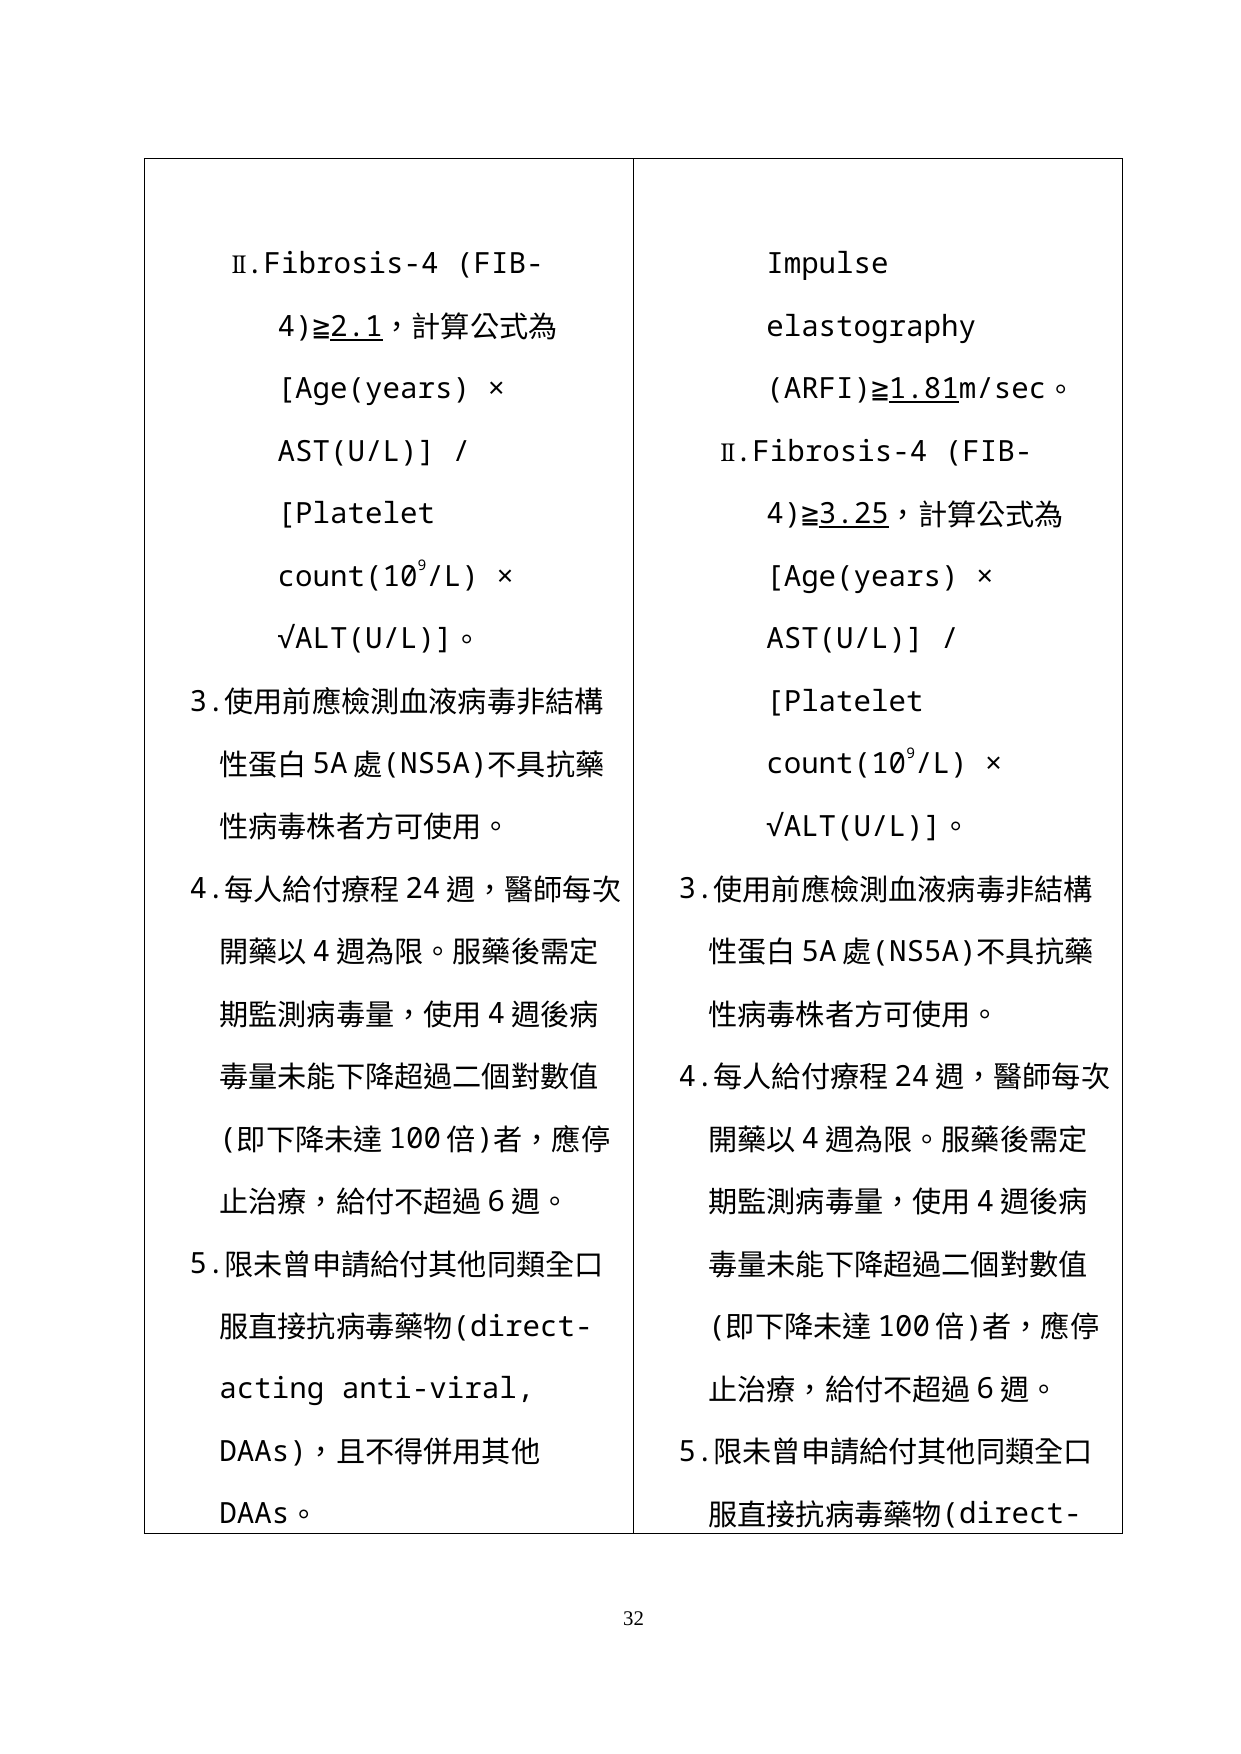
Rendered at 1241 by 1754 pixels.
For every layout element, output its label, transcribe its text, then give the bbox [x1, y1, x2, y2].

table_cell 10.7.5.Daclatasvir（如Daklinza）及asunaprevir（如Sunvepra）(106/1/24、106/5/15）： 1.限用於參加「全民健康保險加強慢性Ｂ型及C型肝炎治療計畫」之成人慢性病毒性C型肝炎患者。 2.Daclatasvir與asunaprevir合併使用於Anti-HCV陽性超過六個月、HCV RNA為陽性、無肝功能代償不全之病毒基因型第1b型成人病患，且需符合下列條件：(106/5/15） 經由肝組織切片或肝臟纖維化掃描或Fibrosis-4 (FIB-4)證實，等同METAVIR system纖維化大於或等於F3；或超音波診斷為肝硬化併食道或胃靜脈曲張，或超音波診斷為肝硬化併脾腫大。 註：以肝臟纖維化掃描或Fibrosis-4 (FIB-4)證實等同METAVIR system纖維化大於或等於F3之定義為： Ⅰ.肝臟纖維化掃描transient elastography (Fibroscan)≧9.5Kpa或Acoustic Radiation Force Impulse elastography (ARFI)≧1.81m/sec。 Ⅱ.Fibrosis-4 (FIB-4)≧3.25，計算公式為[Age(years) × AST(U/L)] / [Platelet count(109/L) × √ALT(U/L)]。 3.使用前應檢測血液病毒非結構性蛋白5A處(NS5A)不具抗藥性病毒株者方可使用。 4.每人給付療程24週，醫師每次開藥以4週為限。服藥後需定期監測病毒量，使用4週後病毒量未能下降超過二個對數值(即下降未達100倍)者，應停止治療，給付不超過6週。 5.限未曾申請給付其他同類全口服直接抗病毒藥物(direct-acting anti-viral, DAAs)，且不得併用其他DAAs。 10.7.6.Ombitasvir/paritaprevir/ ritonavir（如Viekirax）及dasabuvir (如Exviera) (106/1/24、106/5/15）： 1.限用於參加「全民健康保險加強慢性Ｂ型及C型肝炎治療計畫」之成人慢性病毒性C型肝炎患者。 2.Ombitasvir/paritaprevir/ ritonavir與dasabuvir合併使用於Anti-HCV陽性超過六個月、HCV RNA為陽性、無肝功能代償不全之病毒基因型第1型成人病患，且需符合下列條件：(106/5/15) 經由肝組織切片或肝臟纖維化掃描或FIB-4證實，等同METAVIR system纖維化大於或等於F3；或超音波診斷為肝硬化併食道或胃靜脈曲張，或超音波診斷為肝硬化併脾腫大。 註：以肝臟纖維化掃描或Fibrosis-4 (FIB-4)證實等同METAVIR system纖維化大於或等於F3之定義為： Ⅰ.肝臟纖維化掃描transient elastography (Fibroscan)≧9.5Kpa或Acoustic Radiation Force Impulse elastography (ARFI)≧1.81m/sec。 Ⅱ.Fibrosis-4 (FIB-4)≧3.25，計算公式為[Age(years) × AST(U/L)] / [Platelet count(109/L) × √ALT(U/L)]。 3.給付療程如下，醫師每次開藥以4週為限。服藥後需定期監測病毒量，使用4週後病毒量未能下降超過二個對數值(即下降未達100倍)者，應停止治療，給付不超過6週。 (1)基因型1a型且無肝硬化者，需合併ribavirin治療，給付12週。 (2)基因型1a型且具代償性肝硬化(Child-Pugh score A)者，需合併ribavirin治療，給付24週。 (3)基因型1b型且無肝硬化者或具代償性肝硬化(Child-Pugh score A)者，給付12週。 4.限未曾申請給付其他同類全口服直接抗病毒藥物(direct-acting anti-viral, DAAs)，且不得併用其他DAAs。 10.7.7.Elbasvir/grazoprevir（如Zepatier）(106/8/1）： 1.限用於參加「全民健康保險加強慢性Ｂ型及C型肝炎治療計畫」之成人慢性病毒性C型肝炎患者。 2.限使用於Anti-HCV陽性超過六個月、HCV RNA為陽性、無肝功能代償不全之病毒基因型第1型或第4型成人病患，且需符合下列條件： 經由肝組織切片或肝臟纖維化掃描或FIB-4證實，等同METAVIR system纖維化大於或等於F3；或超音波診斷為肝硬化併食道或胃靜脈曲張，或超音波診斷為肝硬化併脾腫大。 註：以肝臟纖維化掃描或Fibrosis-4 (FIB-4)證實等同METAVIR system纖維化大於或等於F3之定義為： Ⅰ.肝臟纖維化掃描transient elastography (Fibroscan)≧9.5Kpa或Acoustic Radiation Force Impulse elastography (ARFI)≧1.81m/sec。 Ⅱ.Fibrosis-4 (FIB-4)≧3.25，計算公式為[Age(years) × AST(U/L)] / [Platelet count(109/L) × √ALT(U/L)]。 3.給付療程如下，醫師每次開藥以4週為限。服藥後需定期監測病毒量，使用4週後病毒量未能下降超過二個對數值(即下降未達100倍)者，應停止治療，給付不超過6週。 (1)基因型第1a型且治療前未帶有NS5A抗藥性相關多形性病毒株： Ⅰ.給付12週。 Ⅱ.若為先前使用interferon/ ribavirin/蛋白酶抑制劑(protease inhibitor)合併治療失敗者，需合併ribavirin治療，給付12週。 (2)基因型第1a型且治療前帶有NS5A抗藥性相關多形性病毒株，需合併ribavirin治療，給付16週。 (3)基因型第1b型： Ⅰ.給付12週。 Ⅱ.若為先前使用interferon/ ribavirin/蛋白酶抑制劑合併治療失敗者，需合併ribavirin治療，給付12週。 (4)基因型第4型： Ⅰ.給付12週。 Ⅱ.若為先前使用interferon/ ribavirin合併治療中發生病毒學失敗者，需合併ribavirin治療，給付16週。 4.限未曾申請給付其他同類全口服直接抗病毒藥物(direct-acting anti-viral, DAAs)，且不得併用其他DAAs。 10.7.8.Sofosbuvir/ledipasvir（如Harvoni）(107/1/1）： 1.限用於參加「全民健康保險加強慢性Ｂ型及C型肝炎治療計畫」之成人慢性病毒性C型肝炎患者。 2.限使用於Anti-HCV陽性超過六個月、HCV RNA為陽性之病毒基因型第1型、第4型、第5型或第6型成人病患，且需符合下列條件之一： (1)經由肝組織切片或肝臟纖維化掃描或FIB-4證實，等同METAVIR system纖維化大於或等於F3；或超音波診斷為肝硬化併食道或胃靜脈曲張，或超音波診斷為肝硬化併脾腫大。 註：以肝臟纖維化掃描或Fibrosis-4 (FIB-4)證實等同METAVIR system纖維化大於或等於F3之定義為： Ⅰ.肝臟纖維化掃描transient elastography (Fibroscan)≧9.5Kpa或Acoustic Radiation Force Impulse elastography (ARFI)≧1.81m/sec。 Ⅱ.Fibrosis-4 (FIB-4)≧3.25，計算公式為[Age(years) × AST(U/L)] / [Platelet count(109/L) × √ALT(U/L)]。 (2)基因型第1型或第4型之肝臟移植者。 3.給付療程如下，醫師每次開藥以4週為限。服藥後需定期監測病毒量，使用4週後病毒量未能下降超過二個對數值(即下降未達100倍)者，應停止治療，給付不超過6週。 (1)給付12週。 (2)下列情況需合併ribavirin治療，給付12週： Ⅰ.若為先前使用interferon、ribavirin且合併或未合併蛋白酶抑制劑治療失敗，且具代償性肝硬化(Child-Pugh score A)者。 Ⅱ.肝功能代償不全(Child-Pugh score B或C)者。 Ⅲ.無肝功能代償不全之基因型第1型或第4型肝臟移植者。 4.限未曾申請給付其他同類全口服直接抗病毒藥物(direct-acting anti-viral, DAAs)，且不得併用其他DAAs。 [634, 159, 1122, 1533]
table_cell 10.7.5.Daclatasvir（如Daklinza）及asunaprevir（如Sunvepra）(106/1/24、106/5/15、○○/○○/1）： 1.限用於參加「全民健康保險加強慢性Ｂ型及C型肝炎治療計畫」之成人慢性病毒性C型肝炎患者。 2.Daclatasvir與asunaprevir合併使用於Anti-HCV陽性超過六個月、HCV RNA為陽性、無肝功能代償不全之病毒基因型第1b型成人病患，且需符合下列條件：(106/5/15） 經由肝組織切片或肝臟纖維化掃描或Fibrosis-4 (FIB-4)證實，等同METAVIR system纖維化大於或等於F2；或超音波診斷為肝硬化併食道或胃靜脈曲張，或超音波診斷為肝硬化併脾腫大。(○○/○○/1） 註：以肝臟纖維化掃描或Fibrosis-4 (FIB-4)證實等同METAVIR system纖維化大於或等於F2之定義為：(○○/○○/1） Ⅰ.肝臟纖維化掃描transient elastography (Fibroscan)≧8 Kpa或Acoustic Radiation Force Impulse elastography (ARFI)≧1.5 m/sec。 Ⅱ.Fibrosis-4 (FIB-4)≧2.1，計算公式為[Age(years) × AST(U/L)] / [Platelet count(109/L) × √ALT(U/L)]。 3.使用前應檢測血液病毒非結構性蛋白5A處(NS5A)不具抗藥性病毒株者方可使用。 4.每人給付療程24週，醫師每次開藥以4週為限。服藥後需定期監測病毒量，使用4週後病毒量未能下降超過二個對數值(即下降未達100倍)者，應停止治療，給付不超過6週。 5.限未曾申請給付其他同類全口服直接抗病毒藥物(direct-acting anti-viral, DAAs)，且不得併用其他DAAs。 10.7.6.Ombitasvir/paritaprevir/ ritonavir（如Viekirax）及dasabuvir (如Exviera) (106/1/24、106/5/15、○○/○○/1）： 1.限用於參加「全民健康保險加強慢性Ｂ型及C型肝炎治療計畫」之成人慢性病毒性C型肝炎患者。 2.Ombitasvir/paritaprevir/ ritonavir與dasabuvir合併使用於Anti-HCV陽性超過六個月、HCV RNA為陽性、無肝功能代償不全之病毒基因型第1型成人病患，且需符合下列條件：(106/5/15) 經由肝組織切片或肝臟纖維化掃描或FIB-4證實，等同METAVIR system纖維化大於或等於F2；或超音波診斷為肝硬化併食道或胃靜脈曲張，或超音波診斷為肝硬化併脾腫大。(○○/○○/1） 註：以肝臟纖維化掃描或Fibrosis-4 (FIB-4)證實等同METAVIR system纖維化大於或等於F2之定義為：(○○/○○/1） Ⅰ.肝臟纖維化掃描transient elastography (Fibroscan)≧8 Kpa或Acoustic Radiation Force Impulse elastography (ARFI)≧1.5 m/sec。 Ⅱ.Fibrosis-4 (FIB-4)≧2.1，計算公式為[Age(years) × AST(U/L)] / [Platelet count(109/L) × √ALT(U/L)]。 3.給付療程如下，醫師每次開藥以4週為限。服藥後需定期監測病毒量，使用4週後病毒量未能下降超過二個對數值(即下降未達100倍)者，應停止治療，給付不超過6週。 (1)基因型1a型且無肝硬化者，需合併ribavirin治療，給付12週。 (2)基因型1a型且具代償性肝硬化(Child-Pugh score A)者，需合併ribavirin治療，給付24週。 (3)基因型1b型且無肝硬化者或具代償性肝硬化(Child-Pugh score A)者，給付12週。 4.限未曾申請給付其他同類全口服直接抗病毒藥物(direct-acting anti-viral, DAAs)，且不得併用其他DAAs。 10.7.7.Elbasvir/grazoprevir（如Zepatier）(106/8/1、○○/○○/1）： 1.限用於參加「全民健康保險加強慢性Ｂ型及C型肝炎治療計畫」之成人慢性病毒性C型肝炎患者。 2.限使用於Anti-HCV陽性超過六個月、HCV RNA為陽性、無肝功能代償不全之病毒基因型第1型或第4型成人病患，且需符合下列條件： 經由肝組織切片或肝臟纖維化掃描或FIB-4證實，等同METAVIR system纖維化大於或等於F2；或超音波診斷為肝硬化併食道或胃靜脈曲張，或超音波診斷為肝硬化併脾腫大。(○○/○○/1) 註：以肝臟纖維化掃描或Fibrosis-4 (FIB-4)證實等同METAVIR system纖維化大於或等於F2之定義為：(○○/○○/1) Ⅰ.肝臟纖維化掃描transient elastography (Fibroscan)≧8 Kpa或Acoustic Radiation Force Impulse elastography (ARFI)≧1.5 m/sec。 Ⅱ.Fibrosis-4 (FIB-4)≧2.1，計算公式為[Age(years) × AST(U/L)] / [Platelet count(109/L) × √ALT(U/L)]。 3.給付療程如下，醫師每次開藥以4週為限。服藥後需定期監測病毒量，使用4週後病毒量未能下降超過二個對數值(即下降未達100倍)者，應停止治療，給付不超過6週。 (1)基因型第1a型且治療前未帶有NS5A抗藥性相關多形性病毒株： Ⅰ.給付12週。 Ⅱ.若為先前使用interferon/ ribavirin/蛋白酶抑制劑(protease inhibitor)合併治療失敗者，需合併ribavirin治療，給付12週。 (2)基因型第1a型且治療前帶有NS5A抗藥性相關多形性病毒株，需合併ribavirin治療，給付16週。 (3)基因型第1b型： Ⅰ.給付12週。 Ⅱ.若為先前使用interferon/ ribavirin/蛋白酶抑制劑合併治療失敗者，需合併ribavirin治療，給付12週。 (4)基因型第4型： Ⅰ.給付12週。 Ⅱ.若為先前使用interferon/ ribavirin合併治療中發生病毒學失敗者，需合併ribavirin治療，給付16週。 4.限未曾申請給付其他同類全口服直接抗病毒藥物(direct-acting anti-viral, DAAs)，且不得併用其他DAAs。 10.7.8.Sofosbuvir/ledipasvir（如Harvoni）(107/1/1、○○/○○/1）： 1.限用於參加「全民健康保險加強慢性Ｂ型及C型肝炎治療計畫」之成人慢性病毒性C型肝炎患者。 2.限使用於Anti-HCV陽性超過六個月、HCV RNA為陽性之病毒基因型第1型、第4型、第5型或第6型成人病患，且需符合下列條件之一： (1)經由肝組織切片或肝臟纖維化掃描或FIB-4證實，等同METAVIR system纖維化大於或等於F2；或超音波診斷為肝硬化併食道或胃靜脈曲張，或超音波診斷為肝硬化併脾腫大。(○○/○○/1) 註：以肝臟纖維化掃描或Fibrosis-4 (FIB-4)證實等同METAVIR system纖維化大於或等於F2之定義為：(○○/○○/1) Ⅰ.肝臟纖維化掃描transient elastography (Fibroscan)≧8 Kpa或Acoustic Radiation Force Impulse elastography (ARFI)≧1.5 m/sec。 Ⅱ.Fibrosis-4 (FIB-4)≧2.1，計算公式為[Age(years) × AST(U/L)] / [Platelet count(109/L) × √ALT(U/L)]。 (2)基因型第1型或第4型之肝臟移植者。 3.給付療程如下，醫師每次開藥以4週為限。服藥後需定期監測病毒量，使用4週後病毒量未能下降超過二個對數值(即下降未達100倍)者，應停止治療，給付不超過6週。 (1)給付12週。 (2)下列情況需合併ribavirin治療，給付12週： Ⅰ.若為先前使用interferon、ribavirin且合併或未合併蛋白酶抑制劑治療失敗，且具代償性肝硬化(Child-Pugh score A)者。 Ⅱ.肝功能代償不全(Child-Pugh score B或C)者。 Ⅲ.無肝功能代償不全之基因型第1型或第4型肝臟移植者。 4.限未曾申請給付其他同類全口服直接抗病毒藥物(direct-acting anti-viral, DAAs)，且不得併用其他DAAs。 [145, 159, 633, 1533]
